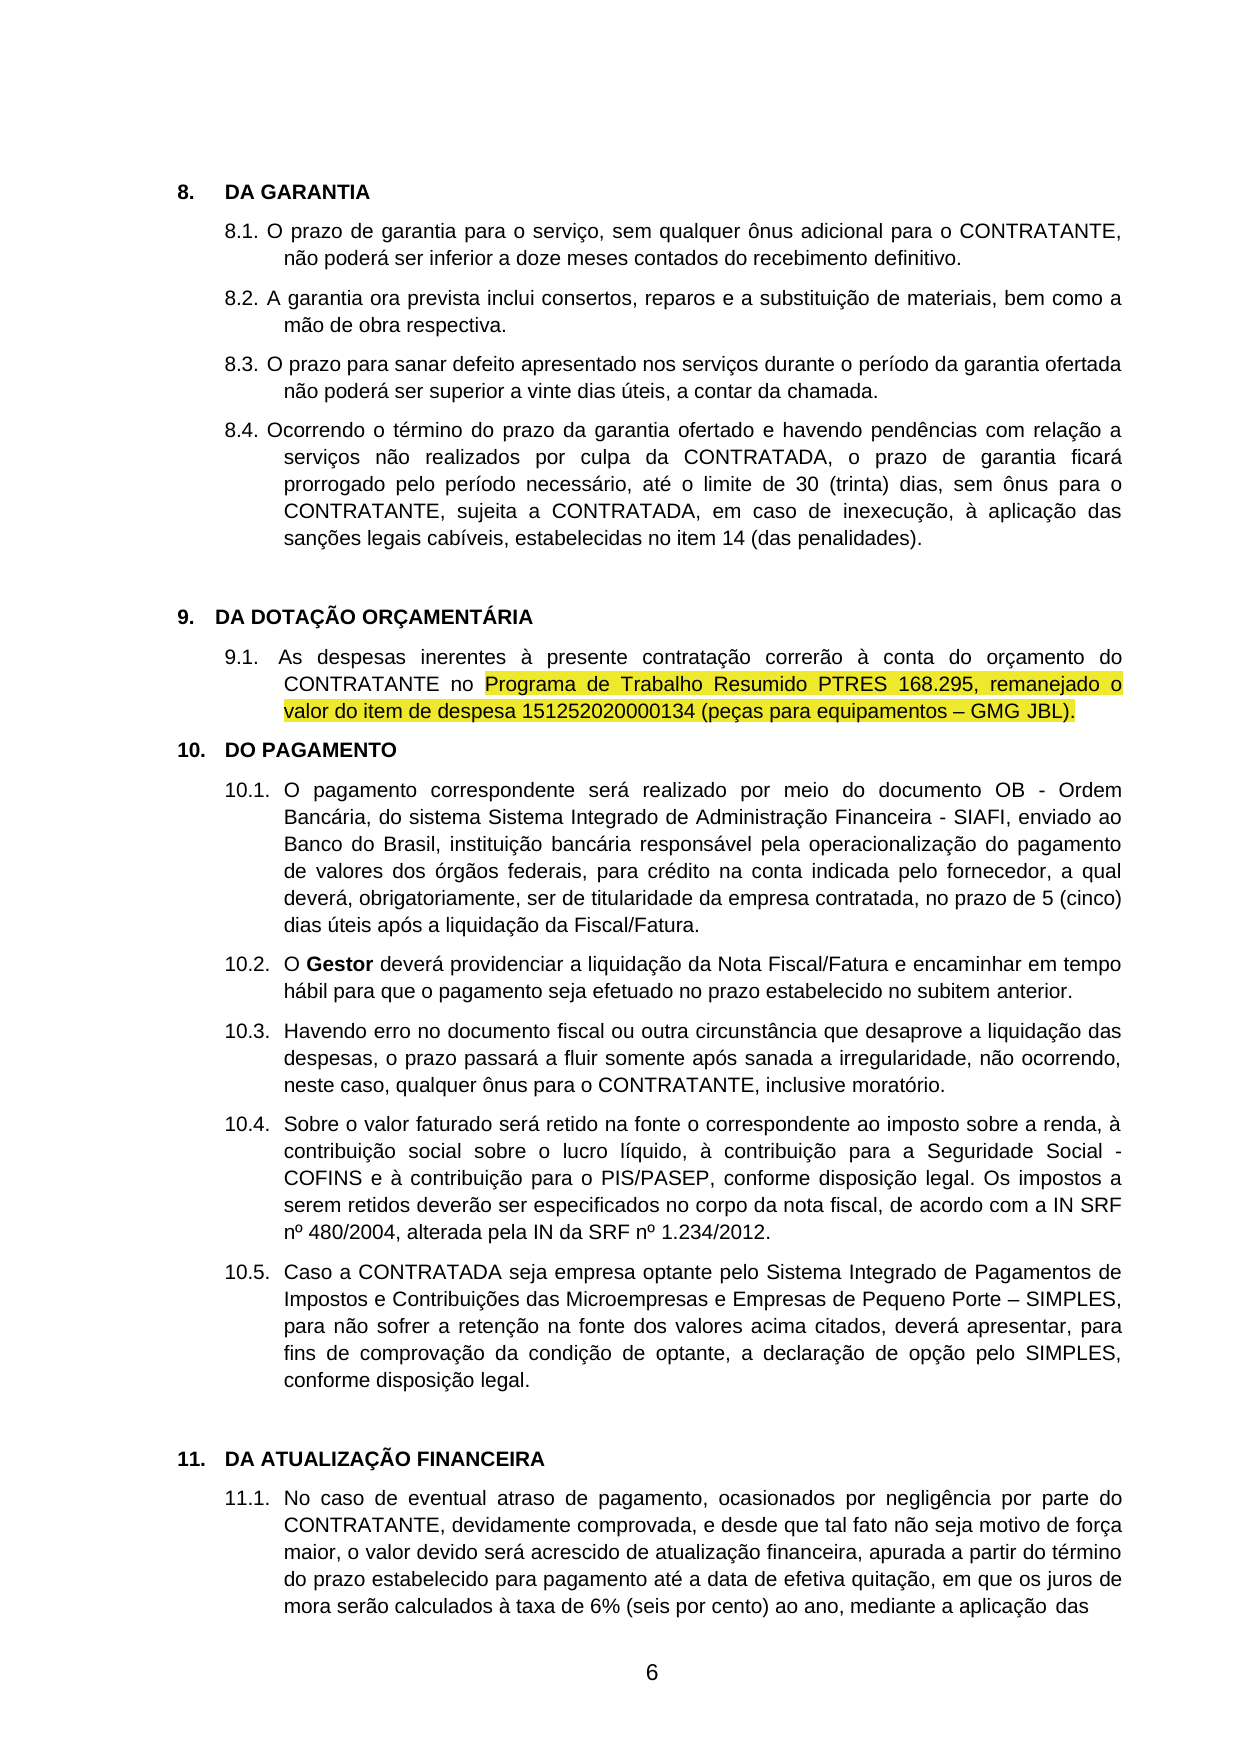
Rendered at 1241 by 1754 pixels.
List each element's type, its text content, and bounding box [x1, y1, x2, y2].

list No caso de eventual atraso de pagamento, ocasionados por negligência por parte do CONTRATANTE, devidamente comprovada, e desde que tal fato não seja motivo de força maior, o valor devido será acrescido de atualização financeira, apurada a partir do término do prazo estabelecido para pagamento até a data de efetiva quitação, em que os juros de mora serão calculados à taxa de 6% (seis por cento) ao ano, mediante a aplicação das [224, 1486, 1123, 1618]
list O Gestor deverá providenciar a liquidação da Nota Fiscal/Fatura e encaminhar em tempo hábil para que o pagamento seja efetuado no prazo estabelecido no subitem anterior. [224, 952, 1123, 1003]
list O pagamento correspondente será realizado por meio do documento OB - Ordem Bancária, do sistema Sistema Integrado de Administração Financeira - SIAFI, enviado ao Banco do Brasil, instituição bancária responsável pela operacionalização do pagamento de valores dos órgãos federais, para crédito na conta indicada pelo fornecedor, a qual deverá, obrigatoriamente, ser de titularidade da empresa contratada, no prazo de 5 (cinco) dias úteis após a liquidação da Fiscal/Fatura. [224, 778, 1123, 937]
subtitle DA DOTAÇÃO ORÇAMENTÁRIA [177, 605, 1240, 629]
list Ocorrendo o término do prazo da garantia ofertado e havendo pendências com relação a serviços não realizados por culpa da CONTRATADA, o prazo de garantia ficará prorrogado pelo período necessário, até o limite de 30 (trinta) dias, sem ônus para o CONTRATANTE, sujeita a CONTRATADA, em caso de inexecução, à aplicação das sanções legais cabíveis, estabelecidas no item 14 (das penalidades). [224, 418, 1123, 550]
list As despesas inerentes à presente contratação correrão à conta do orçamento do CONTRATANTE no Programa de Trabalho Resumido PTRES 168.295, remanejado o valor do item de despesa 151252020000134 (peças para equipamentos – GMG JBL). [224, 644, 1123, 722]
list O prazo de garantia para o serviço, sem qualquer ônus adicional para o CONTRATANTE, não poderá ser inferior a doze meses contados do recebimento definitivo. [224, 219, 1123, 270]
list Caso a CONTRATADA seja empresa optante pelo Sistema Integrado de Pagamentos de Impostos e Contribuições das Microempresas e Empresas de Pequeno Porte – SIMPLES, para não sofrer a retenção na fonte dos valores acima citados, deverá apresentar, para fins de comprovação da condição de optante, a declaração de opção pelo SIMPLES, conforme disposição legal. [224, 1259, 1123, 1391]
list O prazo para sanar defeito apresentado nos serviços durante o período da garantia ofertada não poderá ser superior a vinte dias úteis, a contar da chamada. [224, 352, 1123, 403]
subtitle DA GARANTIA [177, 179, 1240, 203]
list A garantia ora prevista inclui consertos, reparos e a substituição de materiais, bem como a mão de obra respectiva. [224, 286, 1123, 336]
subtitle DA ATUALIZAÇÃO FINANCEIRA [177, 1447, 1240, 1471]
list Havendo erro no documento fiscal ou outra circunstância que desaprove a liquidação das despesas, o prazo passará a fluir somente após sanada a irregularidade, não ocorrendo, neste caso, qualquer ônus para o CONTRATANTE, inclusive moratório. [224, 1018, 1123, 1096]
subtitle DO PAGAMENTO [177, 738, 1240, 762]
list Sobre o valor faturado será retido na fonte o correspondente ao imposto sobre a renda, à contribuição social sobre o lucro líquido, à contribuição para a Seguridade Social - COFINS e à contribuição para o PIS/PASEP, conforme disposição legal. Os impostos a serem retidos deverão ser especificados no corpo da nota fiscal, de acordo com a IN SRF nº 480/2004, alterada pela IN da SRF nº 1.234/2012. [224, 1112, 1123, 1244]
